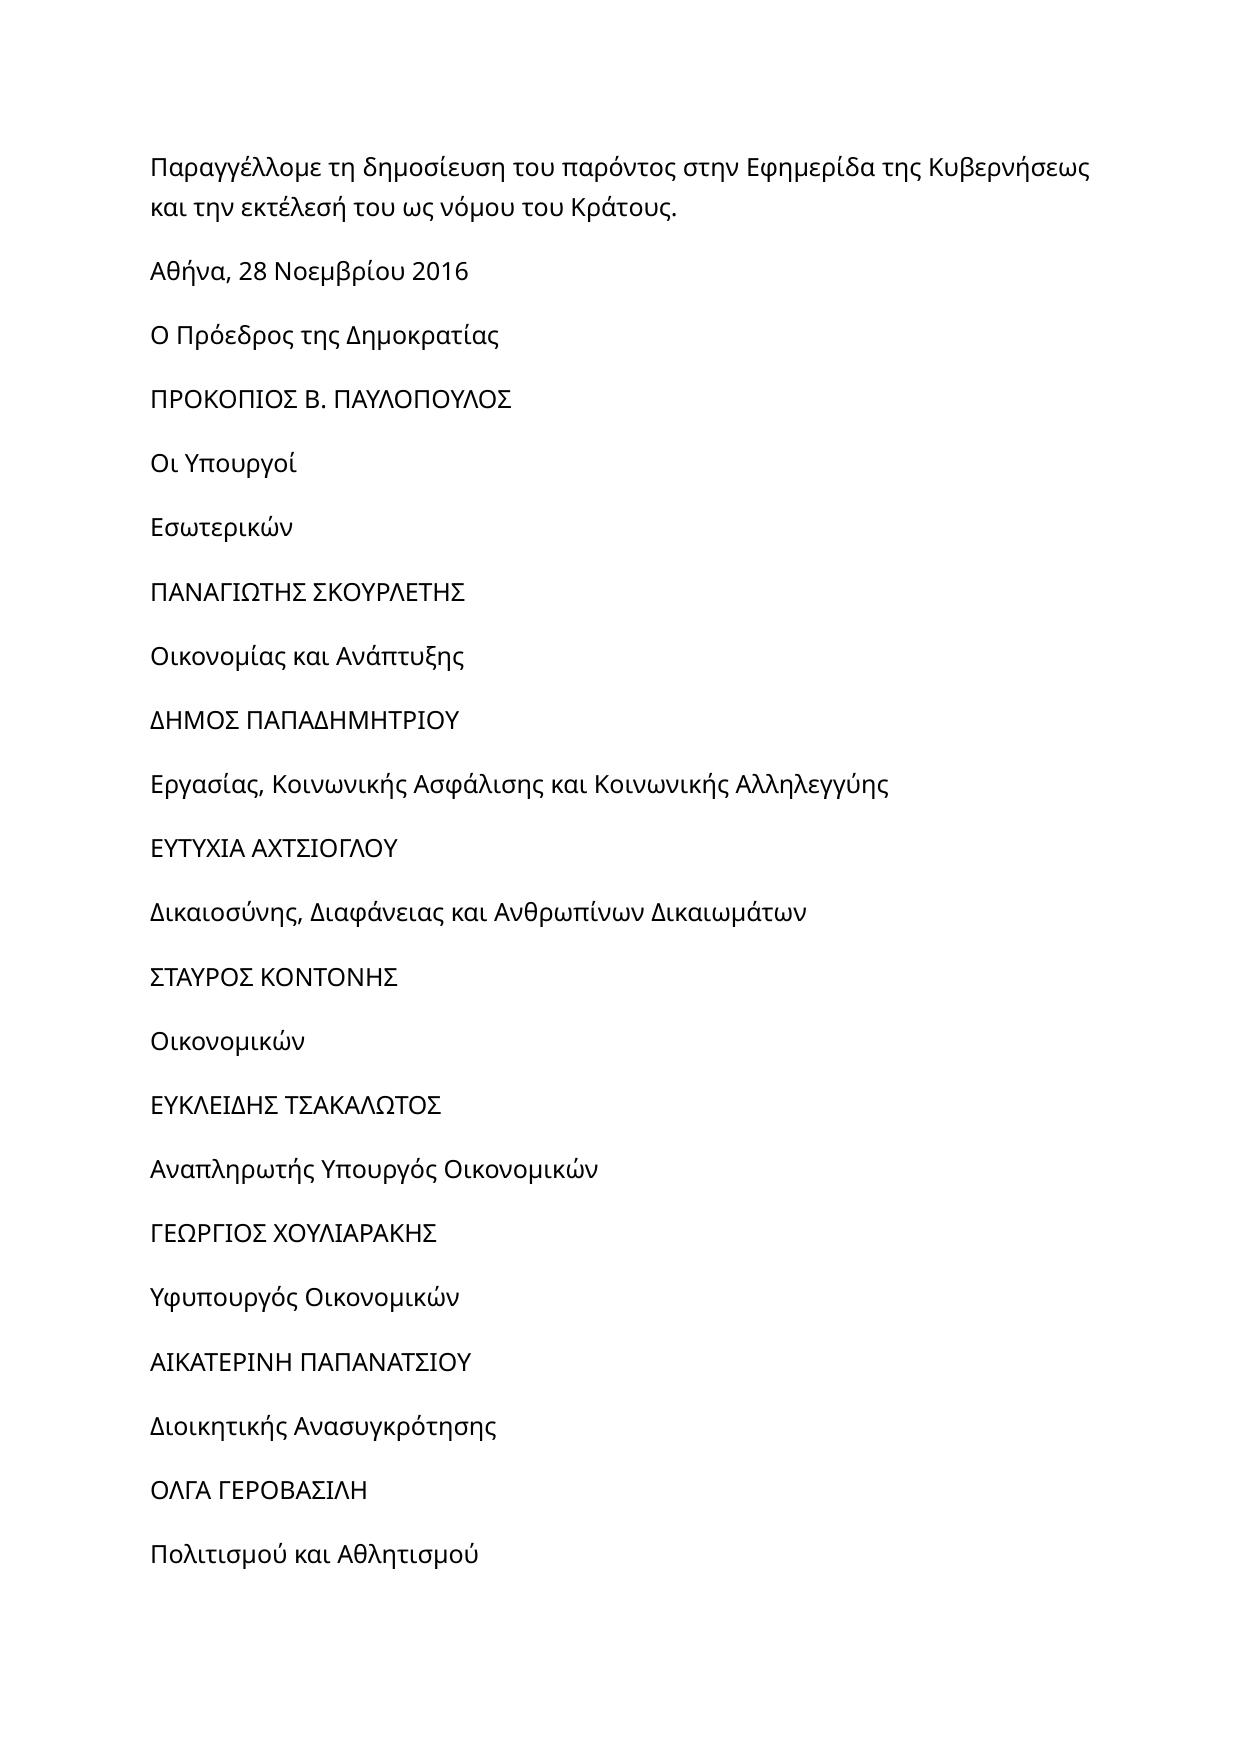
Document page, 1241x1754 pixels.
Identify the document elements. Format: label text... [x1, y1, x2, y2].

text Εργασίας, Κοινωνικής Ασφάλισης και Κοινωνικής Αλληλεγγύης [150, 767, 1090, 801]
text Υφυπουργός Οικονομικών [150, 1280, 1090, 1314]
text Οικονομικών [150, 1023, 1090, 1057]
text Διοικητικής Ανασυγκρότησης [150, 1408, 1090, 1442]
text ΟΛΓΑ ΓΕΡΟΒΑΣΙΛΗ [150, 1472, 1090, 1507]
text Ο Πρόεδρος της Δημοκρατίας [150, 317, 1090, 352]
text ΕΥΤΥΧΙΑ ΑΧΤΣΙΟΓΛΟΥ [150, 831, 1090, 865]
text ΕΥΚΛΕΙΔΗΣ ΤΣΑΚΑΛΩΤΟΣ [150, 1087, 1090, 1122]
text Οι Υπουργοί [150, 446, 1090, 480]
text Δικαιοσύνης, Διαφάνειας και Ανθρωπίνων Δικαιωμάτων [150, 895, 1090, 929]
text Αναπληρωτής Υπουργός Οικονομικών [150, 1152, 1090, 1186]
text Παραγγέλλομε τη δημοσίευση του παρόντος στην Εφημερίδα της Κυβερνήσεως και την εκτέλεσή του ως νόμου του Κράτους. [150, 150, 1090, 223]
text ΠΡΟΚΟΠΙΟΣ Β. ΠΑΥΛΟΠΟΥΛΟΣ [150, 382, 1090, 416]
text ΑΙΚΑΤΕΡΙΝΗ ΠΑΠΑΝΑΤΣΙΟΥ [150, 1344, 1090, 1378]
text ΓΕΩΡΓΙΟΣ ΧΟΥΛΙΑΡΑΚΗΣ [150, 1216, 1090, 1250]
text ΠΑΝΑΓΙΩΤΗΣ ΣΚΟΥΡΛΕΤΗΣ [150, 574, 1090, 608]
text ΔΗΜΟΣ ΠΑΠΑΔΗΜΗΤΡΙΟΥ [150, 702, 1090, 737]
text Πολιτισμού και Αθλητισμού [150, 1537, 1090, 1571]
text Οικονομίας και Ανάπτυξης [150, 638, 1090, 672]
text ΣΤΑΥΡΟΣ ΚΟΝΤΟΝΗΣ [150, 959, 1090, 993]
text Εσωτερικών [150, 510, 1090, 544]
text Αθήνα, 28 Νοεμβρίου 2016 [150, 253, 1090, 287]
